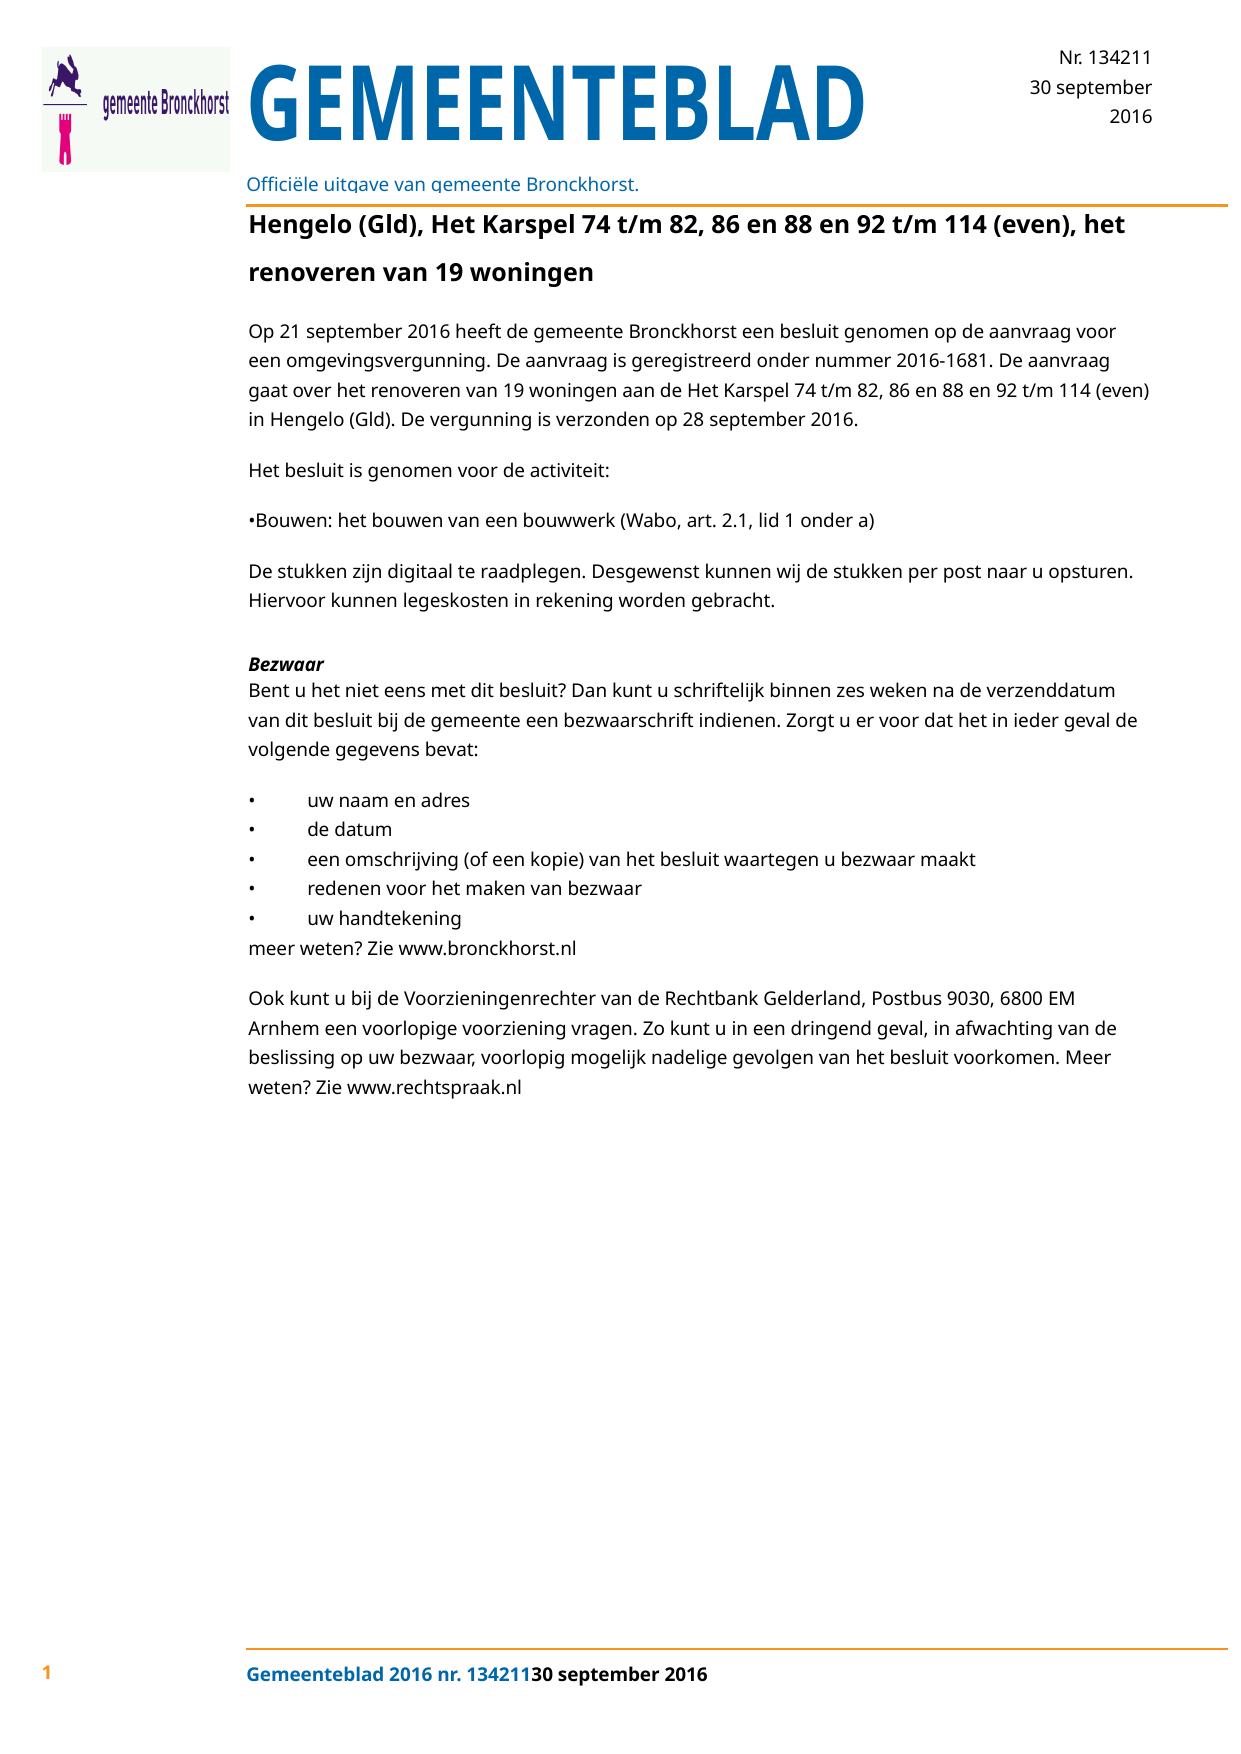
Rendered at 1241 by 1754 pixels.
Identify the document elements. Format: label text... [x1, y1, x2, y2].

list een omschrijving (of een kopie) van het besluit waartegen u bezwaar maakt [248, 846, 1152, 872]
list redenen voor het maken van bezwaar [248, 876, 1152, 901]
list de datum [248, 816, 1152, 842]
list uw naam en adres [248, 787, 1152, 812]
list uw handtekening [248, 905, 1152, 931]
text De stukken zijn digitaal te raadplegen. Desgewenst kunnen wij de stukken per post naar u opsturen. Hiervoor kunnen legeskosten in rekening worden gebracht. [248, 558, 1152, 613]
text •Bouwen: het bouwen van een bouwwerk (Wabo, art. 2.1, lid 1 onder a) [248, 507, 1152, 533]
text Op 21 september 2016 heeft de gemeente Bronckhorst een besluit genomen op de aanvraag voor een omgevingsvergunning. De aanvraag is geregistreerd onder nummer 2016-1681. De aanvraag gaat over het renoveren van 19 woningen aan de Het Karspel 74 t/m 82, 86 en 88 en 92 t/m 114 (even) in Hengelo (Gld). De vergunning is verzonden op 28 september 2016. [248, 318, 1152, 432]
text Hengelo (Gld), Het Karspel 74 t/m 82, 86 en 88 en 92 t/m 114 (even), het renoveren van 19 woningen [248, 207, 1152, 288]
text Het besluit is genomen voor de activiteit: [248, 457, 1152, 483]
text Bent u het niet eens met dit besluit? Dan kunt u schriftelijk binnen zes weken na de verzenddatum van dit besluit bij de gemeente een bezwaarschrift indienen. Zorgt u er voor dat het in ieder geval de volgende gegevens bevat: [248, 677, 1152, 762]
text meer weten? Zie www.bronckhorst.nl [248, 935, 1152, 960]
picture [41, 47, 231, 172]
text Bezwaar [248, 651, 1152, 677]
text Ook kunt u bij de Voorzieningenrechter van de Rechtbank Gelderland, Postbus 9030, 6800 EM Arnhem een voorlopige voorziening vragen. Zo kunt u in een dringend geval, in afwachting van de beslissing op uw bezwaar, voorlopig mogelijk nadelige gevolgen van het besluit voorkomen. Meer weten? Zie www.rechtspraak.nl [248, 985, 1152, 1099]
